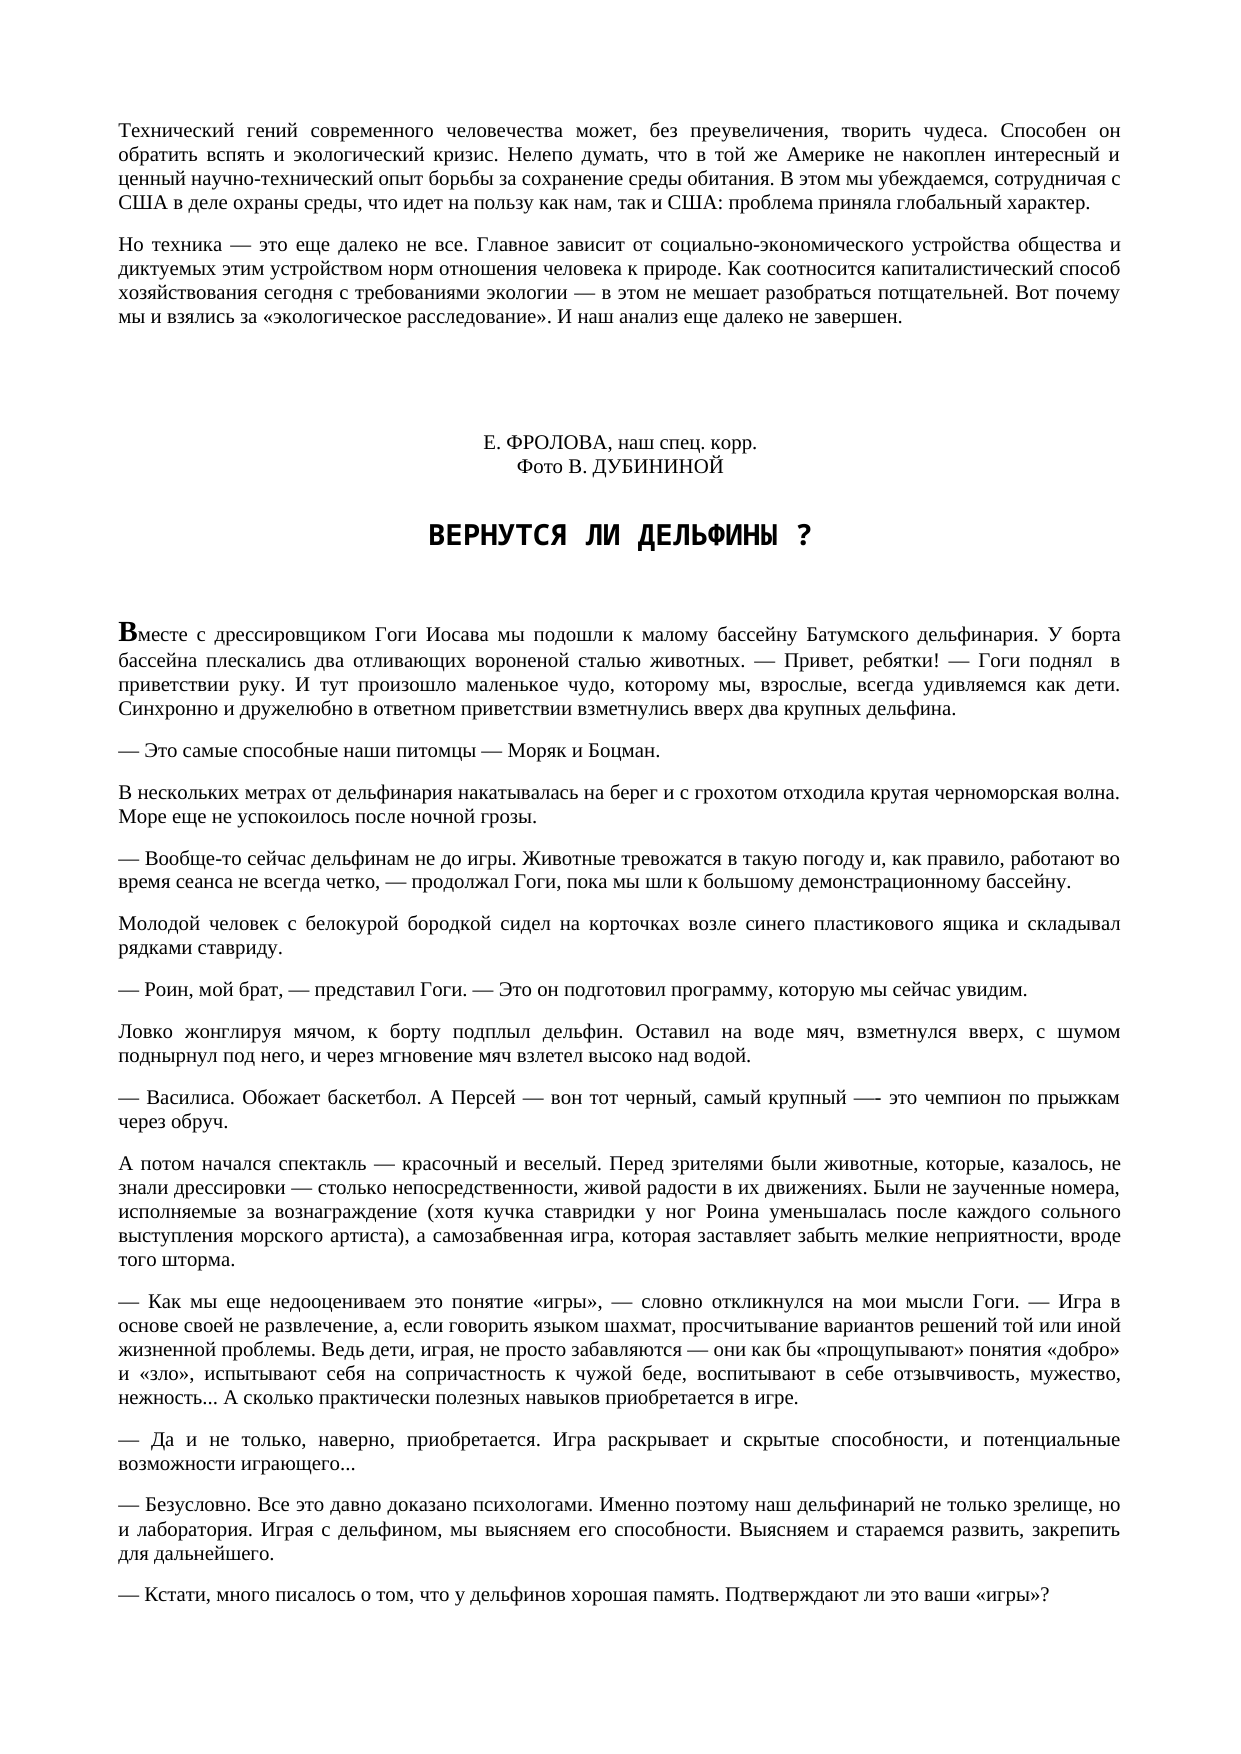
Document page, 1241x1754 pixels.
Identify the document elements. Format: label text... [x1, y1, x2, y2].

text Ловко жонглируя мячом, к борту подплыл дельфин. Оставил на воде мяч, взметнулся вверх, с шумом поднырнул под него, и через мгновение мяч взлетел высоко над водой. [118, 1019, 1122, 1067]
text — Вообще-то сейчас дельфинам не до игры. Животные тревожатся в такую погоду и, как правило, работают во время сеанса не всегда четко, — продолжал Гоги, пока мы шли к большому демонстрационному бассейну. [118, 845, 1122, 893]
text — Кстати, много писалось о том, что у дельфинов хорошая память. Подтверждают ли это ваши «игры»? [118, 1582, 1122, 1606]
text Технический гений современного человечества может, без преувеличения, творить чудеса. Способен он обратить вспять и экологический кризис. Нелепо думать, что в той же Америке не накоплен интересный и ценный научно-технический опыт борьбы за сохранение среды обитания. В этом мы убеждаемся, сотрудничая с США в деле охраны среды, что идет на пользу как нам, так и США: проблема приняла глобальный характер. [118, 118, 1122, 214]
text — Василиса. Обожает баскетбол. А Персей — вон тот черный, самый крупный —- это чемпион по прыжкам через обруч. [118, 1085, 1122, 1133]
text — Да и не только, наверно, приобретается. Игра раскрывает и скрытые способности, и потенциальные возможности играющего... [118, 1427, 1122, 1475]
subtitle ВЕРНУТСЯ ЛИ ДЕЛЬФИНЫ ? [118, 514, 1122, 554]
text Но техника — это еще далеко не все. Главное зависит от социально-экономического устройства общества и диктуемых этим устройством норм отношения человека к природе. Как соотносится капиталистический способ хозяйствования сегодня с требованиями экологии — в этом не мешает разобраться потщательней. Вот почему мы и взялись за «экологическое расследование». И наш анализ еще далеко не завершен. [118, 232, 1122, 328]
text Вместе с дрессировщиком Гоги Иосава мы подошли к малому бассейну Батумского дельфинария. У борта бассейна плескались два отливающих вороненой сталью животных. — Привет, ребятки! — Гоги поднял в приветствии руку. И тут произошло маленькое чудо, которому мы, взрослые, всегда удивляемся как дети. Синхронно и дружелюбно в ответном приветствии взметнулись вверх два крупных дельфина. [118, 614, 1122, 720]
text — Безусловно. Все это давно доказано психологами. Именно поэтому наш дельфинарий не только зрелище, но и лаборатория. Играя с дельфином, мы выясняем его способности. Выясняем и стараемся развить, закрепить для дальнейшего. [118, 1492, 1122, 1564]
text — Роин, мой брат, — представил Гоги. — Это он подготовил программу, которую мы сейчас увидим. [118, 977, 1122, 1001]
text А потом начался спектакль — красочный и веселый. Перед зрителями были животные, которые, казалось, не знали дрессировки — столько непосредственности, живой радости в их движениях. Были не заученные номера, исполняемые за вознаграждение (хотя кучка ставридки у ног Роина уменьшалась после каждого сольного выступления морского артиста), а самозабвенная игра, которая заставляет забыть мелкие неприятности, вроде того шторма. [118, 1151, 1122, 1271]
text Е. ФРОЛОВА, наш спец. корр. Фото В. ДУБИНИНОЙ [118, 429, 1122, 478]
text — Это самые способные наши питомцы — Моряк и Боцман. [118, 738, 1122, 762]
text — Как мы еще недооцениваем это понятие «игры», — словно откликнулся на мои мысли Гоги. — Игра в основе своей не развлечение, а, если говорить языком шахмат, просчитывание вариантов решений той или иной жизненной проблемы. Ведь дети, играя, не просто забавляются — они как бы «прощупывают» понятия «добро» и «зло», испытывают себя на сопричастность к чужой беде, воспитывают в себе отзывчивость, мужество, нежность... А сколько практически полезных навыков приобретается в игре. [118, 1288, 1122, 1409]
text В нескольких метрах от дельфинария накатывалась на берег и с грохотом отходила крутая черноморская волна. Море еще не успокоилось после ночной грозы. [118, 779, 1122, 828]
text Молодой человек с белокурой бородкой сидел на корточках возле синего пластикового ящика и складывал рядками ставриду. [118, 911, 1122, 959]
